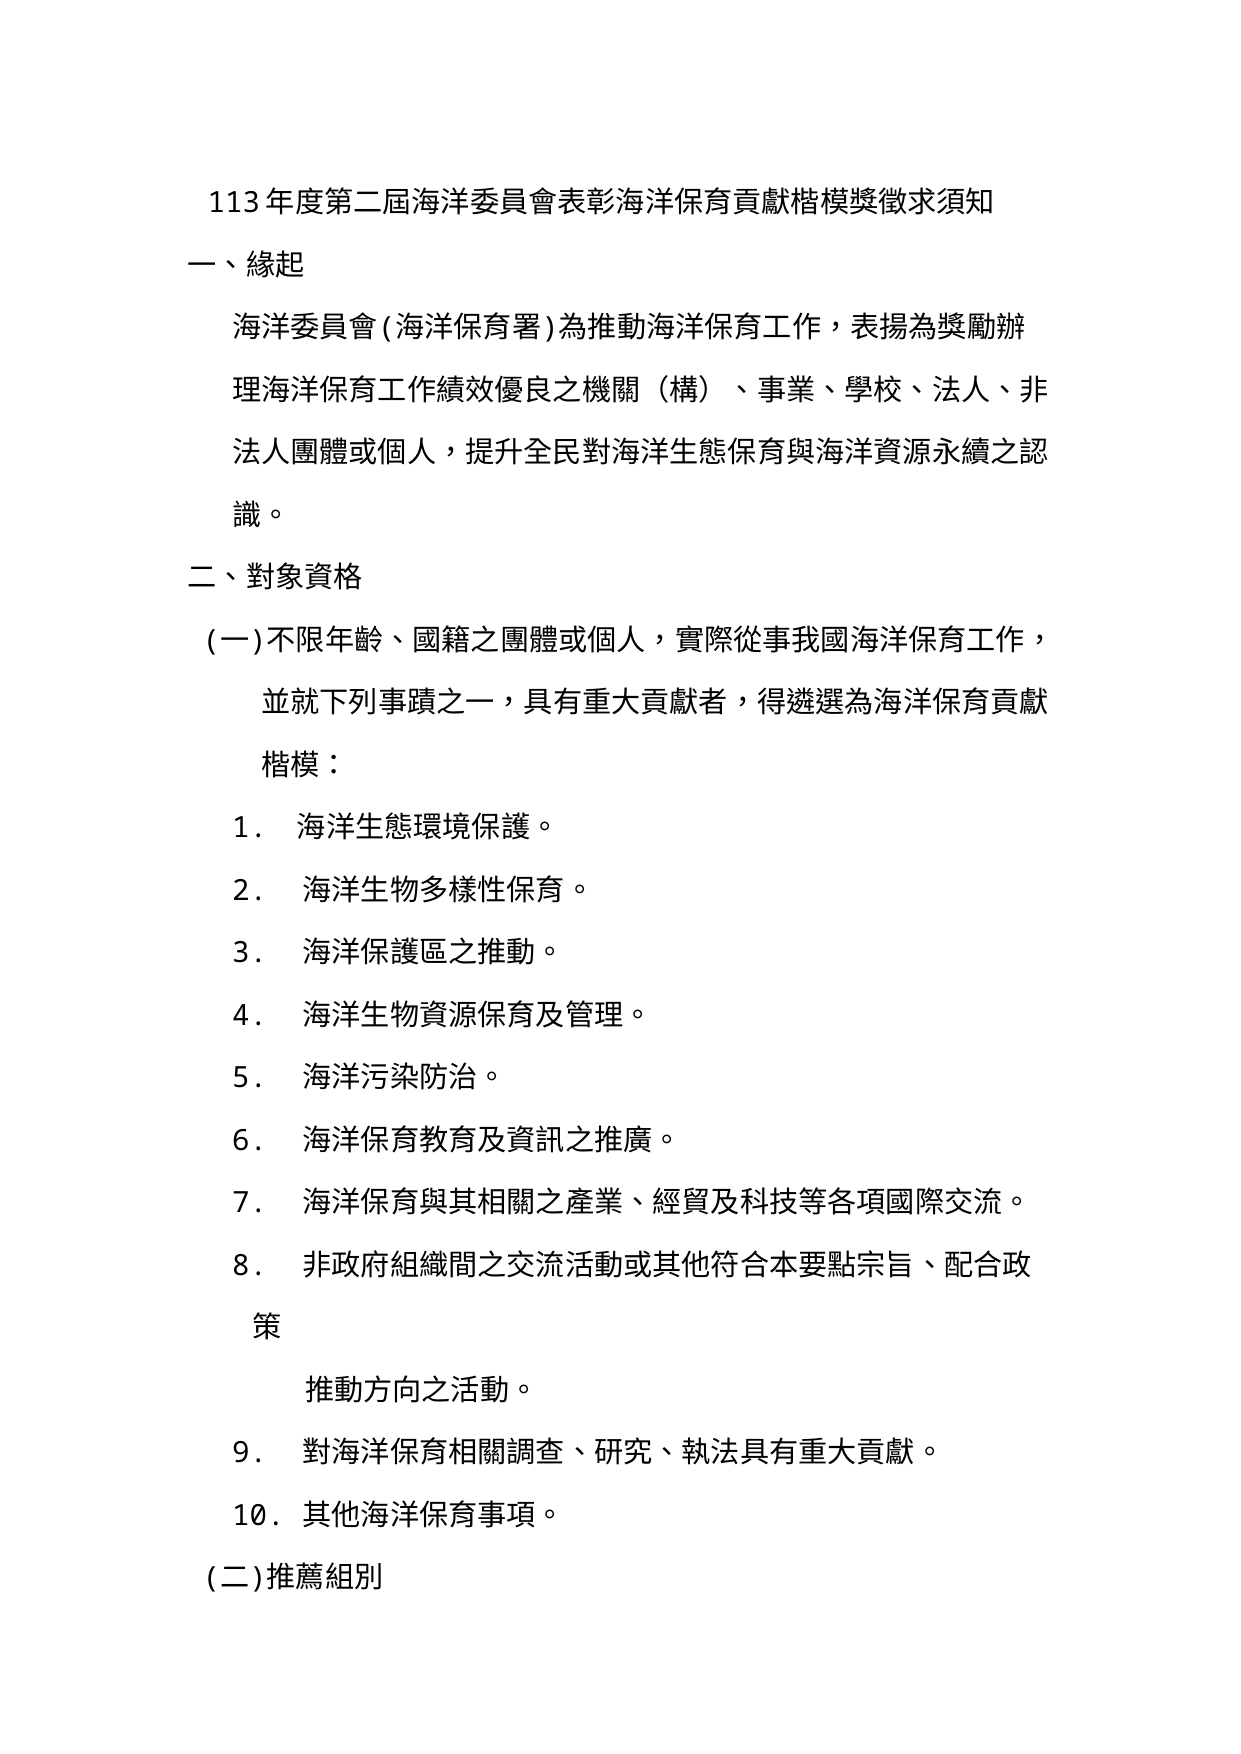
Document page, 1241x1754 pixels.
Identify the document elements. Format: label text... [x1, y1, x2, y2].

list 對海洋保育相關調查、研究、執法具有重大貢獻。 [232, 1408, 1053, 1471]
list 其他海洋保育事項。 [232, 1471, 1053, 1533]
list 海洋污染防治。 [232, 1033, 1053, 1096]
list 海洋保護區之推動。 [232, 908, 1053, 971]
text (一)不限年齡、國籍之團體或個人，實際從事我國海洋保育工作，並就下列事蹟之一，具有重大貢獻者，得遴選為海洋保育貢獻楷模： [202, 596, 1053, 783]
list 海洋生物資源保育及管理。 [232, 971, 1053, 1033]
text 海洋委員會(海洋保育署)為推動海洋保育工作，表揚為獎勵辦理海洋保育工作績效優良之機關（構）、事業、學校、法人、非法人團體或個人，提升全民對海洋生態保育與海洋資源永續之認識。 [232, 283, 1053, 533]
list 海洋保育教育及資訊之推廣。 [232, 1096, 1053, 1158]
text 113年度第二屆海洋委員會表彰海洋保育貢獻楷模獎徵求須知 [187, 158, 1014, 221]
text 二、對象資格 [187, 533, 1053, 596]
list 海洋生物多樣性保育。 [232, 846, 1053, 908]
text 推動方向之活動。 [252, 1346, 1053, 1408]
list 非政府組織間之交流活動或其他符合本要點宗旨、配合政策 [232, 1221, 1053, 1346]
list 海洋生態環境保護。 [232, 783, 1053, 846]
list 海洋保育與其相關之產業、經貿及科技等各項國際交流。 [232, 1158, 1053, 1221]
text 一、緣起 [187, 221, 1053, 283]
text (二)推薦組別 [202, 1533, 1053, 1596]
